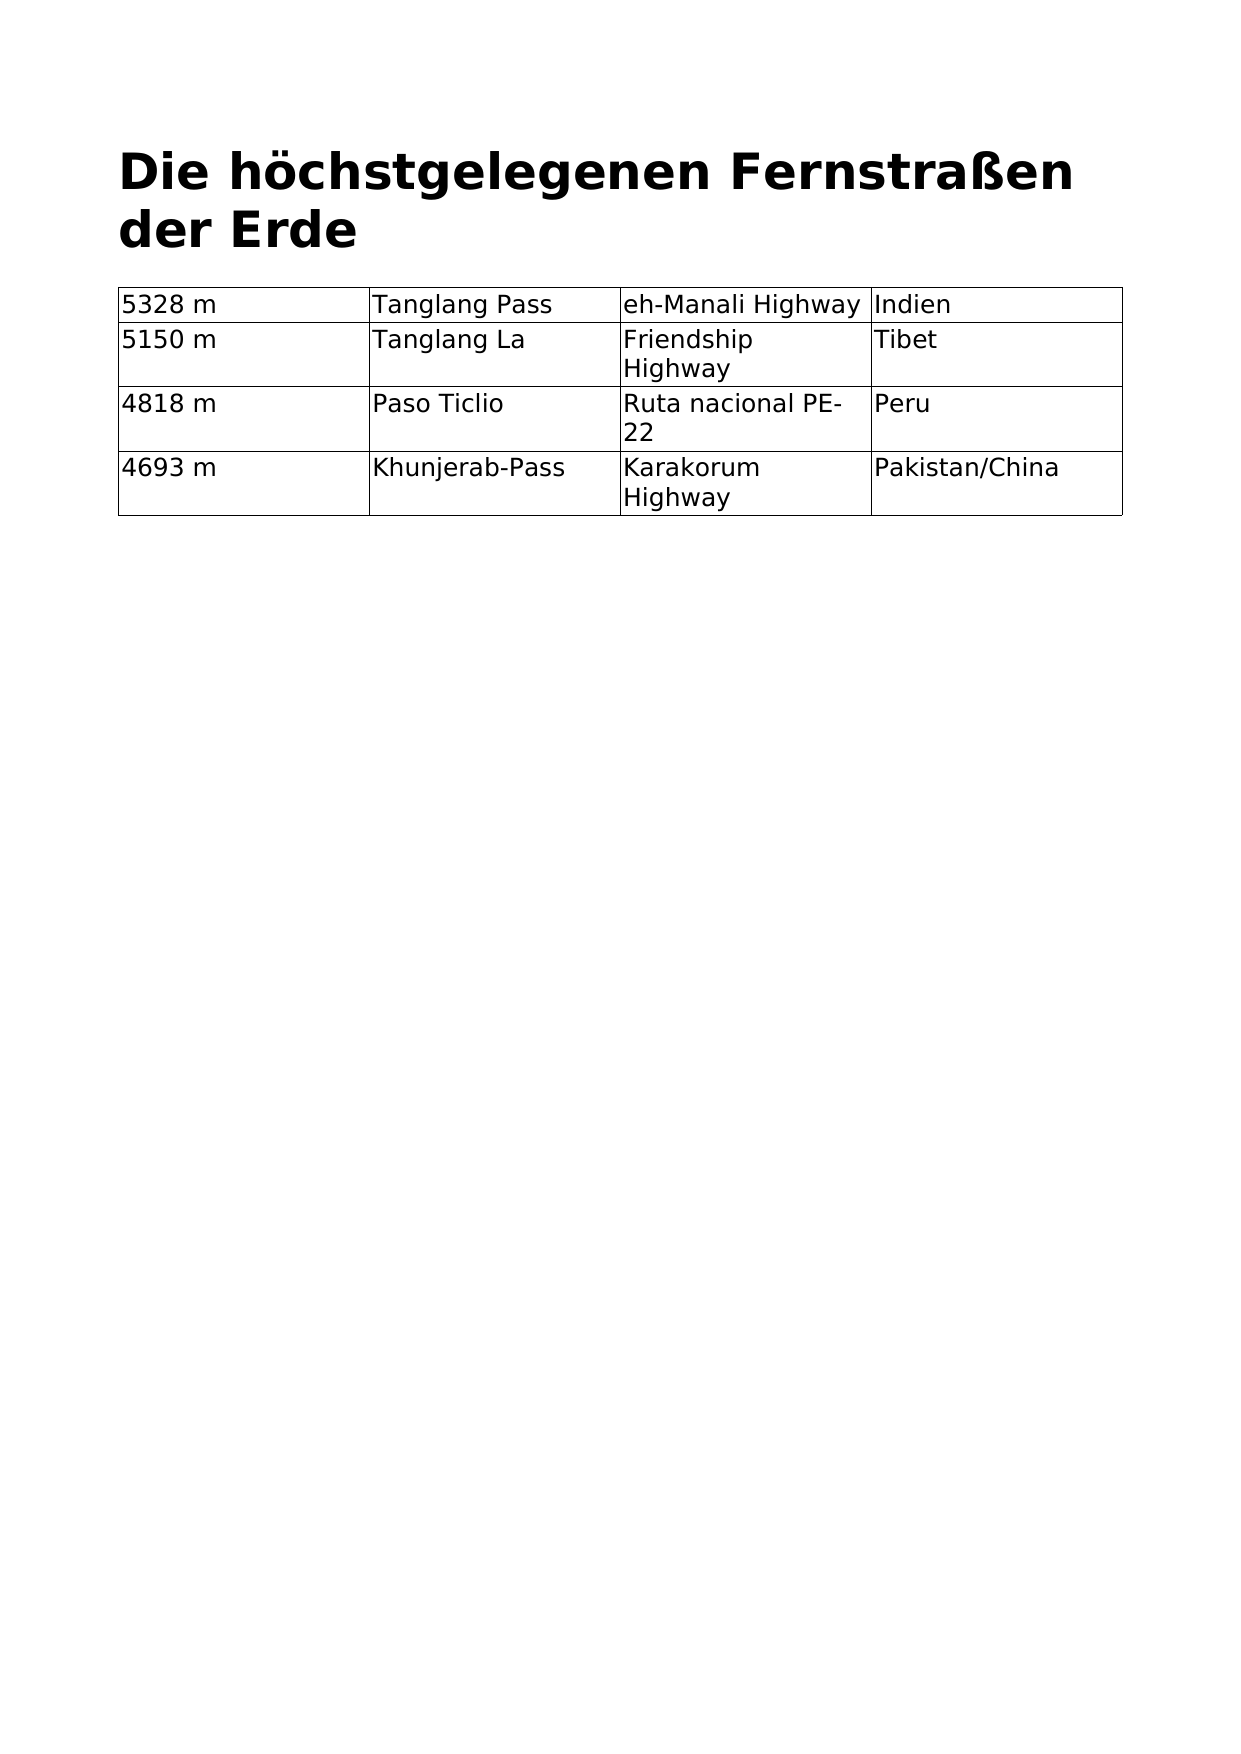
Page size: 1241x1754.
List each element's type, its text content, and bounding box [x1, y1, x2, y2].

table_header 5328 m [119, 288, 369, 322]
table_cell Friendship Highway [621, 323, 871, 386]
table_cell Tibet [872, 323, 1122, 386]
table_cell Karakorum Highway [621, 452, 871, 515]
table_cell 5150 m [119, 323, 369, 386]
table_header Tanglang Pass [370, 288, 620, 322]
table_cell Paso Ticlio [370, 387, 620, 451]
table_cell Tanglang La [370, 323, 620, 386]
table_cell 4693 m [119, 452, 369, 515]
table_cell Ruta nacional PE-22 [621, 387, 871, 451]
subtitle Die höchstgelegenen Fernstraßen der Erde [118, 143, 1122, 259]
table_cell 4818 m [119, 387, 369, 451]
table_header eh-Manali Highway [621, 288, 871, 322]
table_cell Pakistan/China [872, 452, 1122, 515]
table_cell Peru [872, 387, 1122, 451]
table_header Indien [872, 288, 1122, 322]
table_cell Khunjerab-Pass [370, 452, 620, 515]
